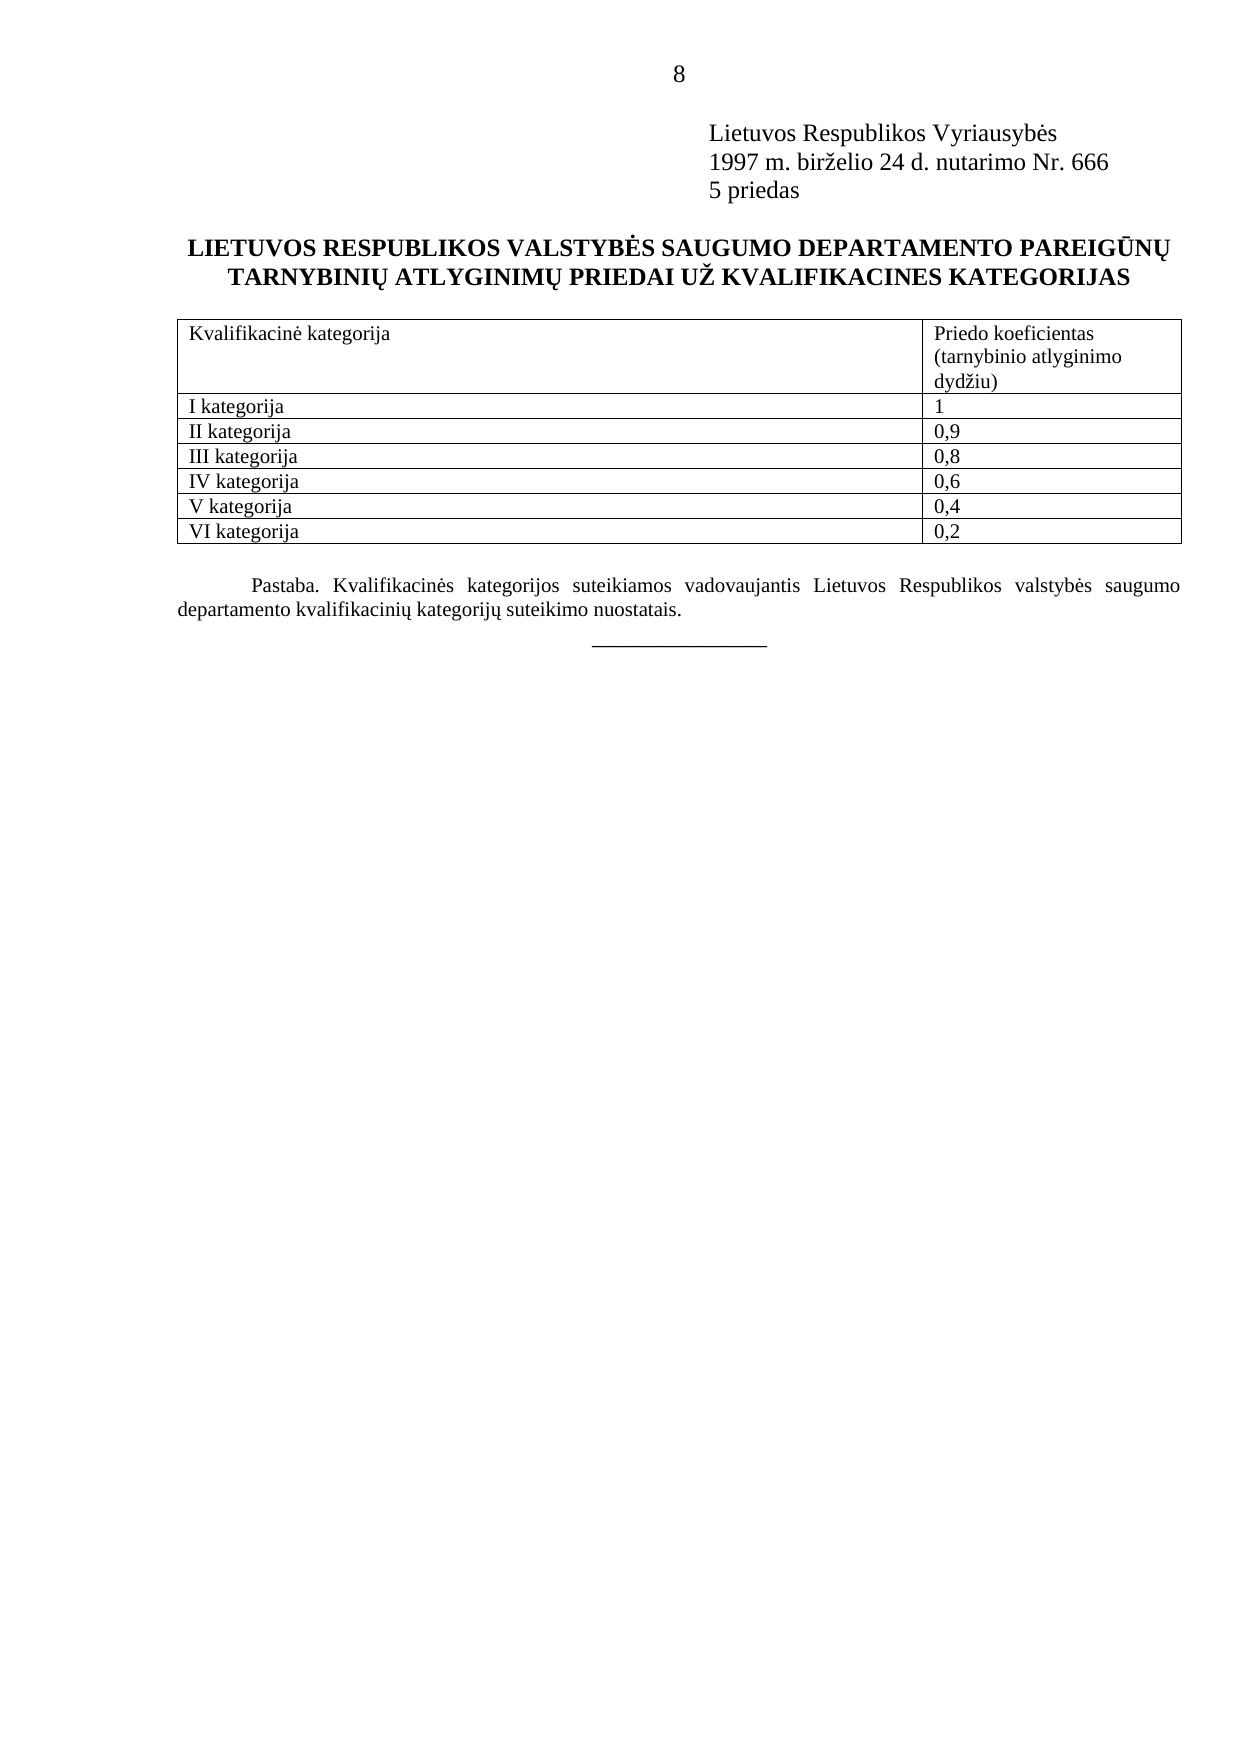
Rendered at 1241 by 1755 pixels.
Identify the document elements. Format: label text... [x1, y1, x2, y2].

table_cell 0,4 [923, 494, 1181, 518]
table_cell 1 [923, 394, 1181, 418]
table_cell VI kategorija [178, 519, 922, 543]
table_cell 0,8 [923, 444, 1181, 468]
table_cell IV kategorija [178, 469, 922, 493]
text Lietuvos Respublikos Vyriausybės [709, 118, 1181, 147]
text LIETUVOS RESPUBLIKOS VALSTYBĖS SAUGUMO DEPARTAMENTO PAREIGŪNŲ TARNYBINIŲ ATLYGINIMŲ PRIEDAI UŽ KVALIFIKACINES KATEGORIJAS [177, 233, 1181, 291]
table_cell 0,9 [923, 419, 1181, 443]
table_cell III kategorija [178, 444, 922, 468]
table_header Kvalifikacinė kategorija [178, 320, 922, 393]
text 1997 m. birželio 24 d. nutarimo Nr. 666 [177, 147, 1181, 176]
table_cell 0,6 [923, 469, 1181, 493]
table_cell I kategorija [178, 394, 922, 418]
text ______________ [177, 621, 1181, 650]
table_cell V kategorija [178, 494, 922, 518]
table_header Priedo koeficientas (tarnybinio atlyginimo dydžiu) [923, 320, 1181, 393]
table_cell 0,2 [923, 519, 1181, 543]
text 5 priedas [177, 176, 1181, 204]
table_cell II kategorija [178, 419, 922, 443]
text Pastaba. Kvalifikacinės kategorijos suteikiamos vadovaujantis Lietuvos Respublikos valstybės saugumo departamento kvalifikacinių kategorijų suteikimo nuostatais. [177, 573, 1181, 621]
